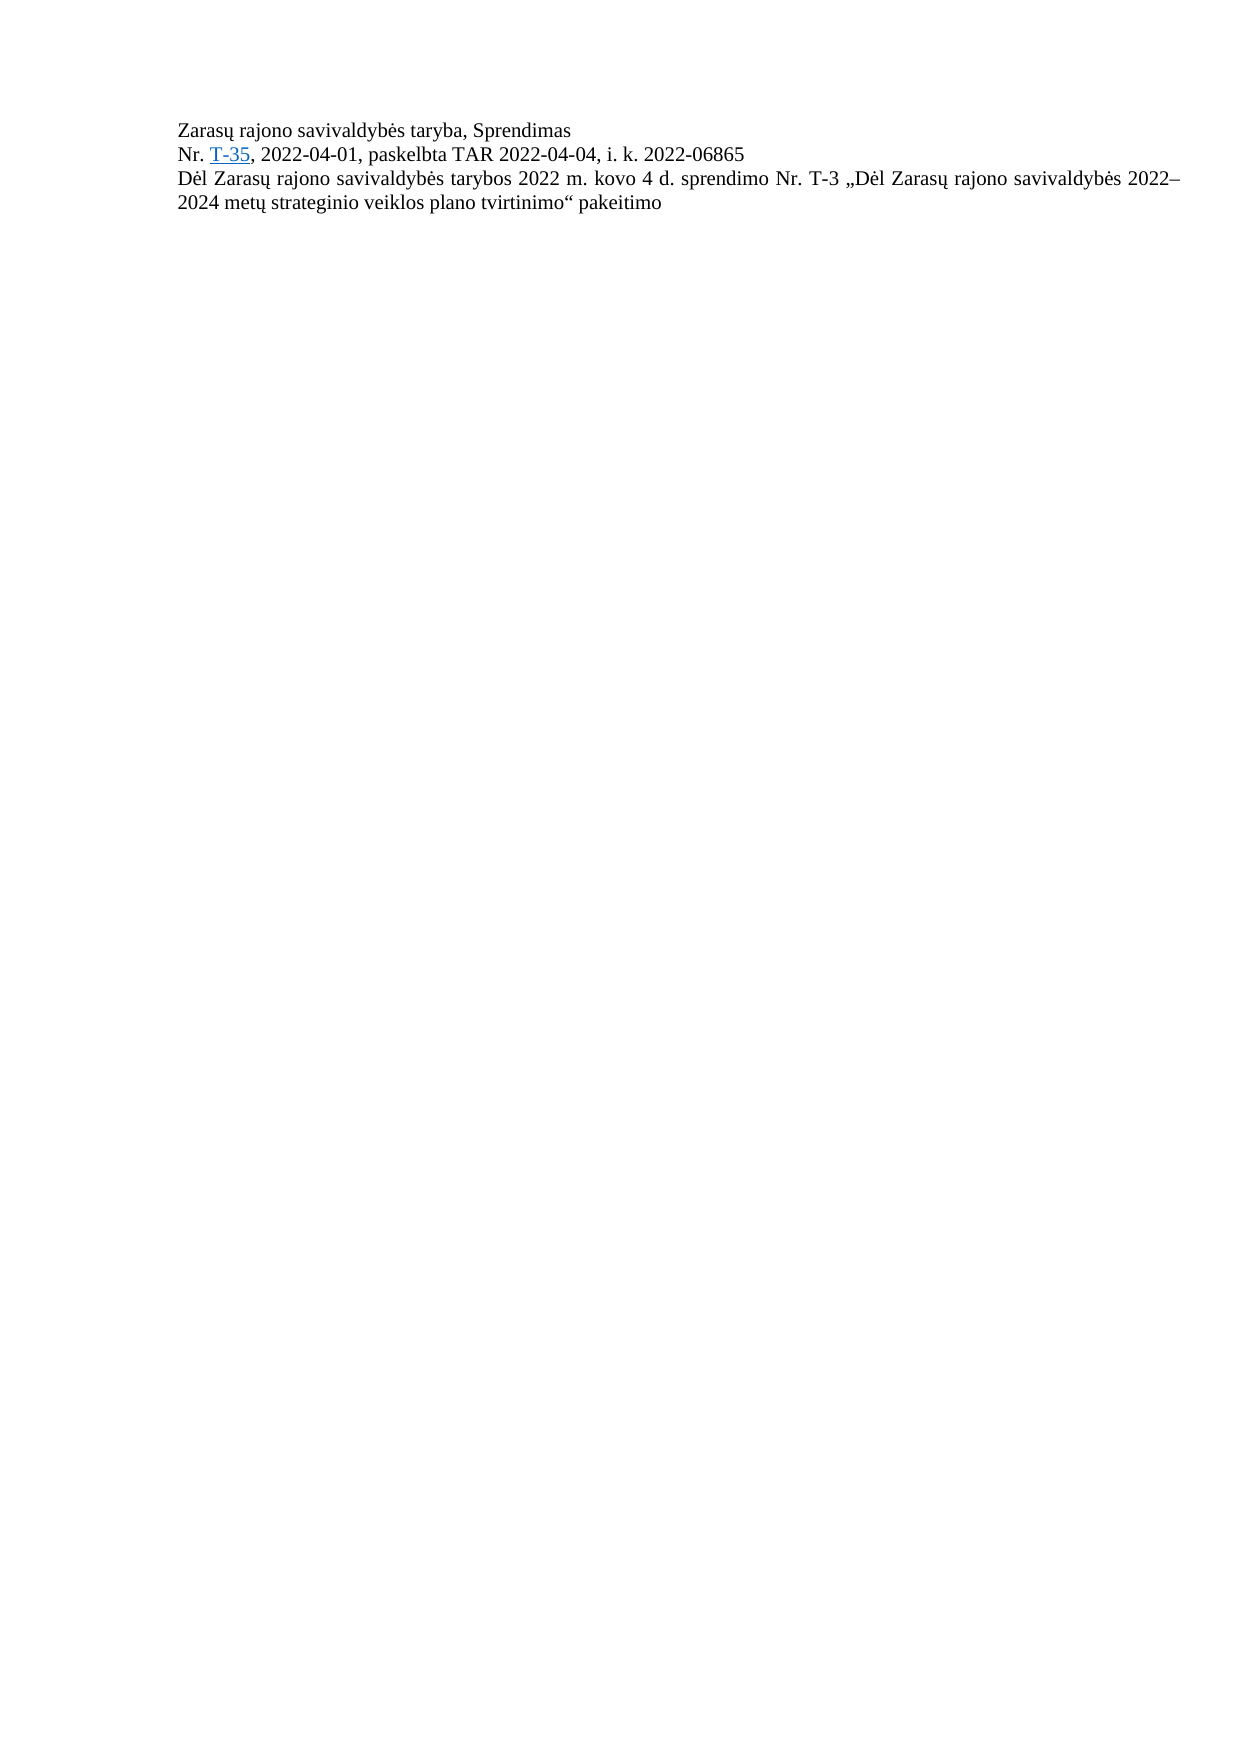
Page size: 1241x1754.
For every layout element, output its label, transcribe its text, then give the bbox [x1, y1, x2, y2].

text Nr. T-35, 2022-04-01, paskelbta TAR 2022-04-04, i. k. 2022-06865 [177, 142, 1181, 166]
text Dėl Zarasų rajono savivaldybės tarybos 2022 m. kovo 4 d. sprendimo Nr. T-3 „Dėl Zarasų rajono savivaldybės 2022–2024 metų strateginio veiklos plano tvirtinimo“ pakeitimo [177, 166, 1181, 214]
text Zarasų rajono savivaldybės taryba, Sprendimas [177, 118, 1181, 142]
